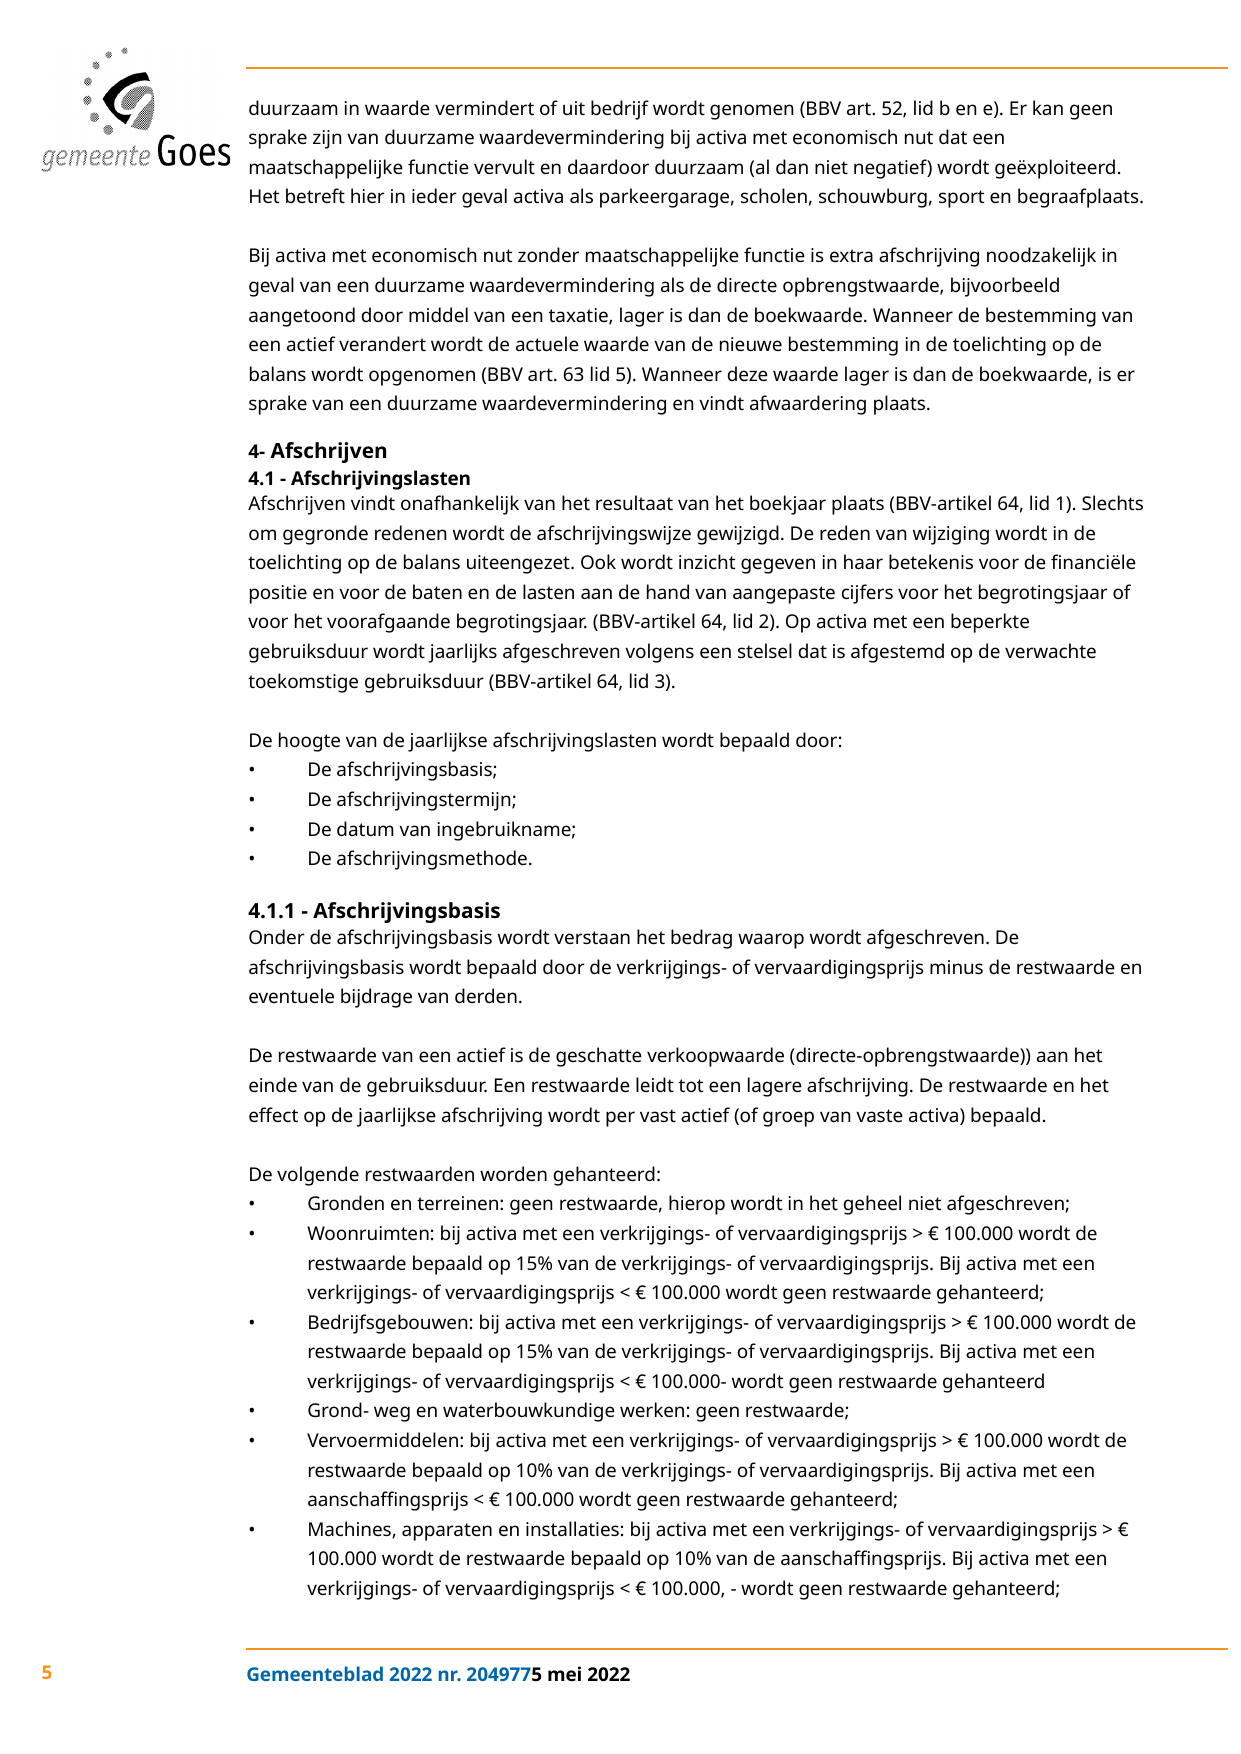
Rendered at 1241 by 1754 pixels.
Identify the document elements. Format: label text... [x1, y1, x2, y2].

text De restwaarde van een actief is de geschatte verkoopwaarde (directe-opbrengstwaarde)) aan het einde van de gebruiksduur. Een restwaarde leidt tot een lagere afschrijving. De restwaarde en het effect op de jaarlijkse afschrijving wordt per vast actief (of groep van vaste activa) bepaald. [248, 1043, 1152, 1127]
list De afschrijvingsmethode. [248, 845, 1152, 871]
list Grond- weg en waterbouwkundige werken: geen restwaarde; [248, 1398, 1152, 1423]
text De volgende restwaarden worden gehanteerd: [248, 1161, 1152, 1187]
list Machines, apparaten en installaties: bij activa met een verkrijgings- of vervaardigingsprijs > € 100.000 wordt de restwaarde bepaald op 10% van de aanschaffingsprijs. Bij activa met een verkrijgings- of vervaardigingsprijs < € 100.000, - wordt geen restwaarde gehanteerd; [248, 1516, 1152, 1601]
list De afschrijvingsbasis; [248, 757, 1152, 782]
list Woonruimten: bij activa met een verkrijgings- of vervaardigingsprijs > € 100.000 wordt de restwaarde bepaald op 15% van de verkrijgings- of vervaardigingsprijs. Bij activa met een verkrijgings- of vervaardigingsprijs < € 100.000 wordt geen restwaarde gehanteerd; [248, 1220, 1152, 1305]
list De datum van ingebruikname; [248, 816, 1152, 842]
list Gronden en terreinen: geen restwaarde, hierop wordt in het geheel niet afgeschreven; [248, 1191, 1152, 1216]
text 4.1.1 - Afschrijvingsbasis [248, 896, 1152, 924]
text Bij activa met economisch nut zonder maatschappelijke functie is extra afschrijving noodzakelijk in geval van een duurzame waardevermindering als de directe opbrengstwaarde, bijvoorbeeld aangetoond door middel van een taxatie, lager is dan de boekwaarde. Wanneer de bestemming van een actief verandert wordt de actuele waarde van de nieuwe bestemming in de toelichting op de balans wordt opgenomen (BBV art. 63 lid 5). Wanneer deze waarde lager is dan de boekwaarde, is er sprake van een duurzame waardevermindering en vindt afwaardering plaats. [248, 243, 1152, 416]
text 4.1 - Afschrijvingslasten [248, 465, 1152, 490]
text duurzaam in waarde vermindert of uit bedrijf wordt genomen (BBV art. 52, lid b en e). Er kan geen sprake zijn van duurzame waardevermindering bij activa met economisch nut dat een maatschappelijke functie vervult en daardoor duurzaam (al dan niet negatief) wordt geëxploiteerd. Het betreft hier in ieder geval activa als parkeergarage, scholen, schouwburg, sport en begraafplaats. [248, 95, 1152, 209]
text Afschrijven vindt onafhankelijk van het resultaat van het boekjaar plaats (BBV-artikel 64, lid 1). Slechts om gegronde redenen wordt de afschrijvingswijze gewijzigd. De reden van wijziging wordt in de toelichting op de balans uiteengezet. Ook wordt inzicht gegeven in haar betekenis voor de financiële positie en voor de baten en de lasten aan de hand van aangepaste cijfers voor het begrotingsjaar of voor het voorafgaande begrotingsjaar. (BBV-artikel 64, lid 2). Op activa met een beperkte gebruiksduur wordt jaarlijks afgeschreven volgens een stelsel dat is afgestemd op de verwachte toekomstige gebruiksduur (BBV-artikel 64, lid 3). [248, 490, 1152, 694]
list Vervoermiddelen: bij activa met een verkrijgings- of vervaardigingsprijs > € 100.000 wordt de restwaarde bepaald op 10% van de verkrijgings- of vervaardigingsprijs. Bij activa met een aanschaffingsprijs < € 100.000 wordt geen restwaarde gehanteerd; [248, 1427, 1152, 1512]
text 4- Afschrijven [248, 436, 1152, 465]
text De hoogte van de jaarlijkse afschrijvingslasten wordt bepaald door: [248, 727, 1152, 753]
list De afschrijvingstermijn; [248, 786, 1152, 812]
picture [41, 47, 231, 172]
list Bedrijfsgebouwen: bij activa met een verkrijgings- of vervaardigingsprijs > € 100.000 wordt de restwaarde bepaald op 15% van de verkrijgings- of vervaardigingsprijs. Bij activa met een verkrijgings- of vervaardigingsprijs < € 100.000- wordt geen restwaarde gehanteerd [248, 1309, 1152, 1394]
text Onder de afschrijvingsbasis wordt verstaan het bedrag waarop wordt afgeschreven. De afschrijvingsbasis wordt bepaald door de verkrijgings- of vervaardigingsprijs minus de restwaarde en eventuele bijdrage van derden. [248, 924, 1152, 1009]
